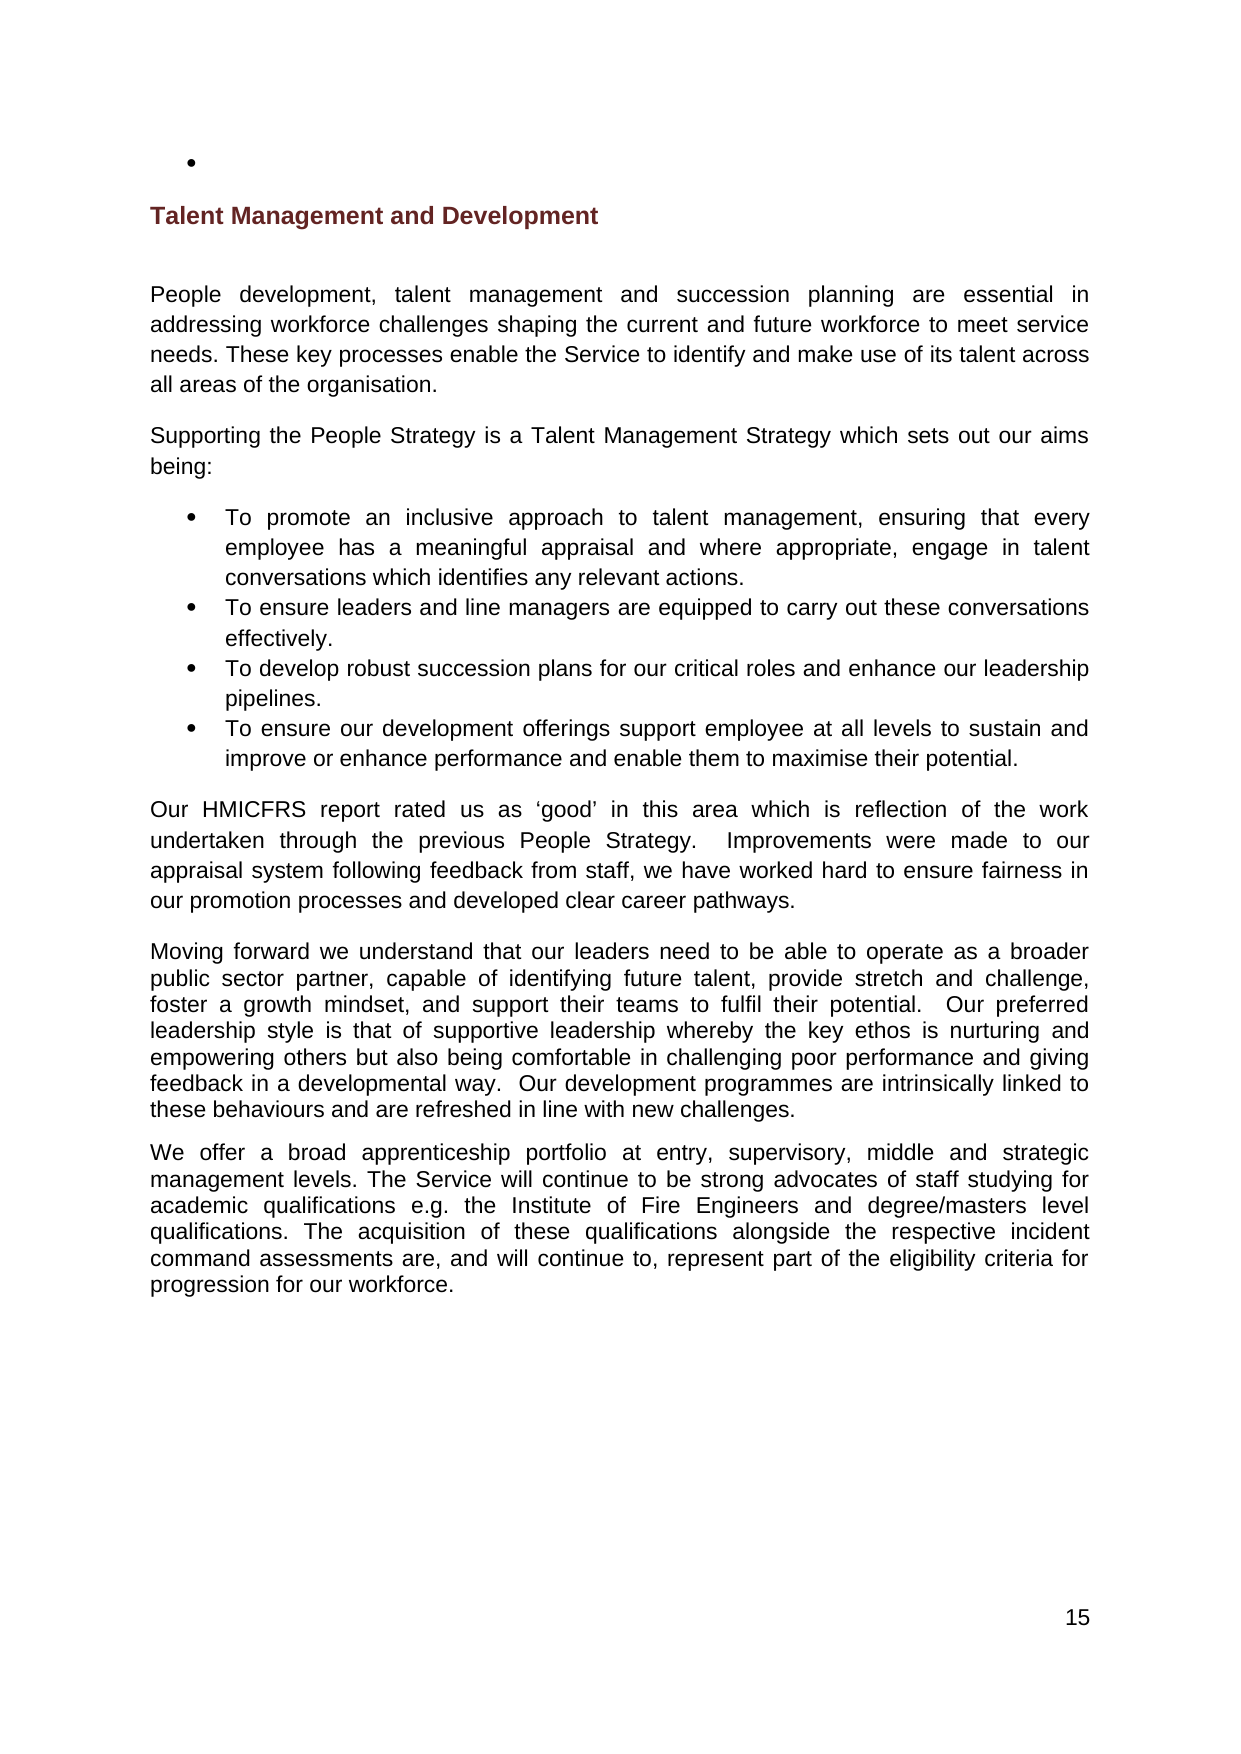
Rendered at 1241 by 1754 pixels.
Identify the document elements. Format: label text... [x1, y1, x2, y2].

text We offer a broad apprenticeship portfolio at entry, supervisory, middle and strategic management levels. The Service will continue to be strong advocates of staff studying for academic qualifications e.g. the Institute of Fire Engineers and degree/masters level qualifications. The acquisition of these qualifications alongside the respective incident command assessments are, and will continue to, represent part of the eligibility criteria for progression for our workforce. [150, 1139, 1090, 1297]
text Supporting the People Strategy is a Talent Management Strategy which sets out our aims being: [150, 422, 1090, 479]
text People development, talent management and succession planning are essential in addressing workforce challenges shaping the current and future workforce to meet service needs. These key processes enable the Service to identify and make use of its talent across all areas of the organisation. [150, 281, 1090, 398]
list To promote an inclusive approach to talent management, ensuring that every employee has a meaningful appraisal and where appropriate, engage in talent conversations which identifies any relevant actions. [187, 504, 1090, 591]
text Talent Management and Development [150, 201, 1090, 230]
list To ensure leaders and line managers are equipped to carry out these conversations effectively. [187, 594, 1090, 651]
text Moving forward we understand that our leaders need to be able to operate as a broader public sector partner, capable of identifying future talent, provide stretch and challenge, foster a growth mindset, and support their teams to fulfil their potential. Our preferred leadership style is that of supportive leadership whereby the key ethos is nurturing and empowering others but also being comfortable in challenging poor performance and giving feedback in a developmental way. Our development programmes are intrinsically linked to these behaviours and are refreshed in line with new challenges. [150, 938, 1090, 1123]
list To ensure our development offerings support employee at all levels to sustain and improve or enhance performance and enable them to maximise their potential. [187, 715, 1090, 772]
list To develop robust succession plans for our critical roles and enhance our leadership pipelines. [187, 655, 1090, 711]
text Our HMICFRS report rated us as ‘good’ in this area which is reflection of the work undertaken through the previous People Strategy. Improvements were made to our appraisal system following feedback from staff, we have worked hard to ensure fairness in our promotion processes and developed clear career pathways. [150, 796, 1090, 913]
